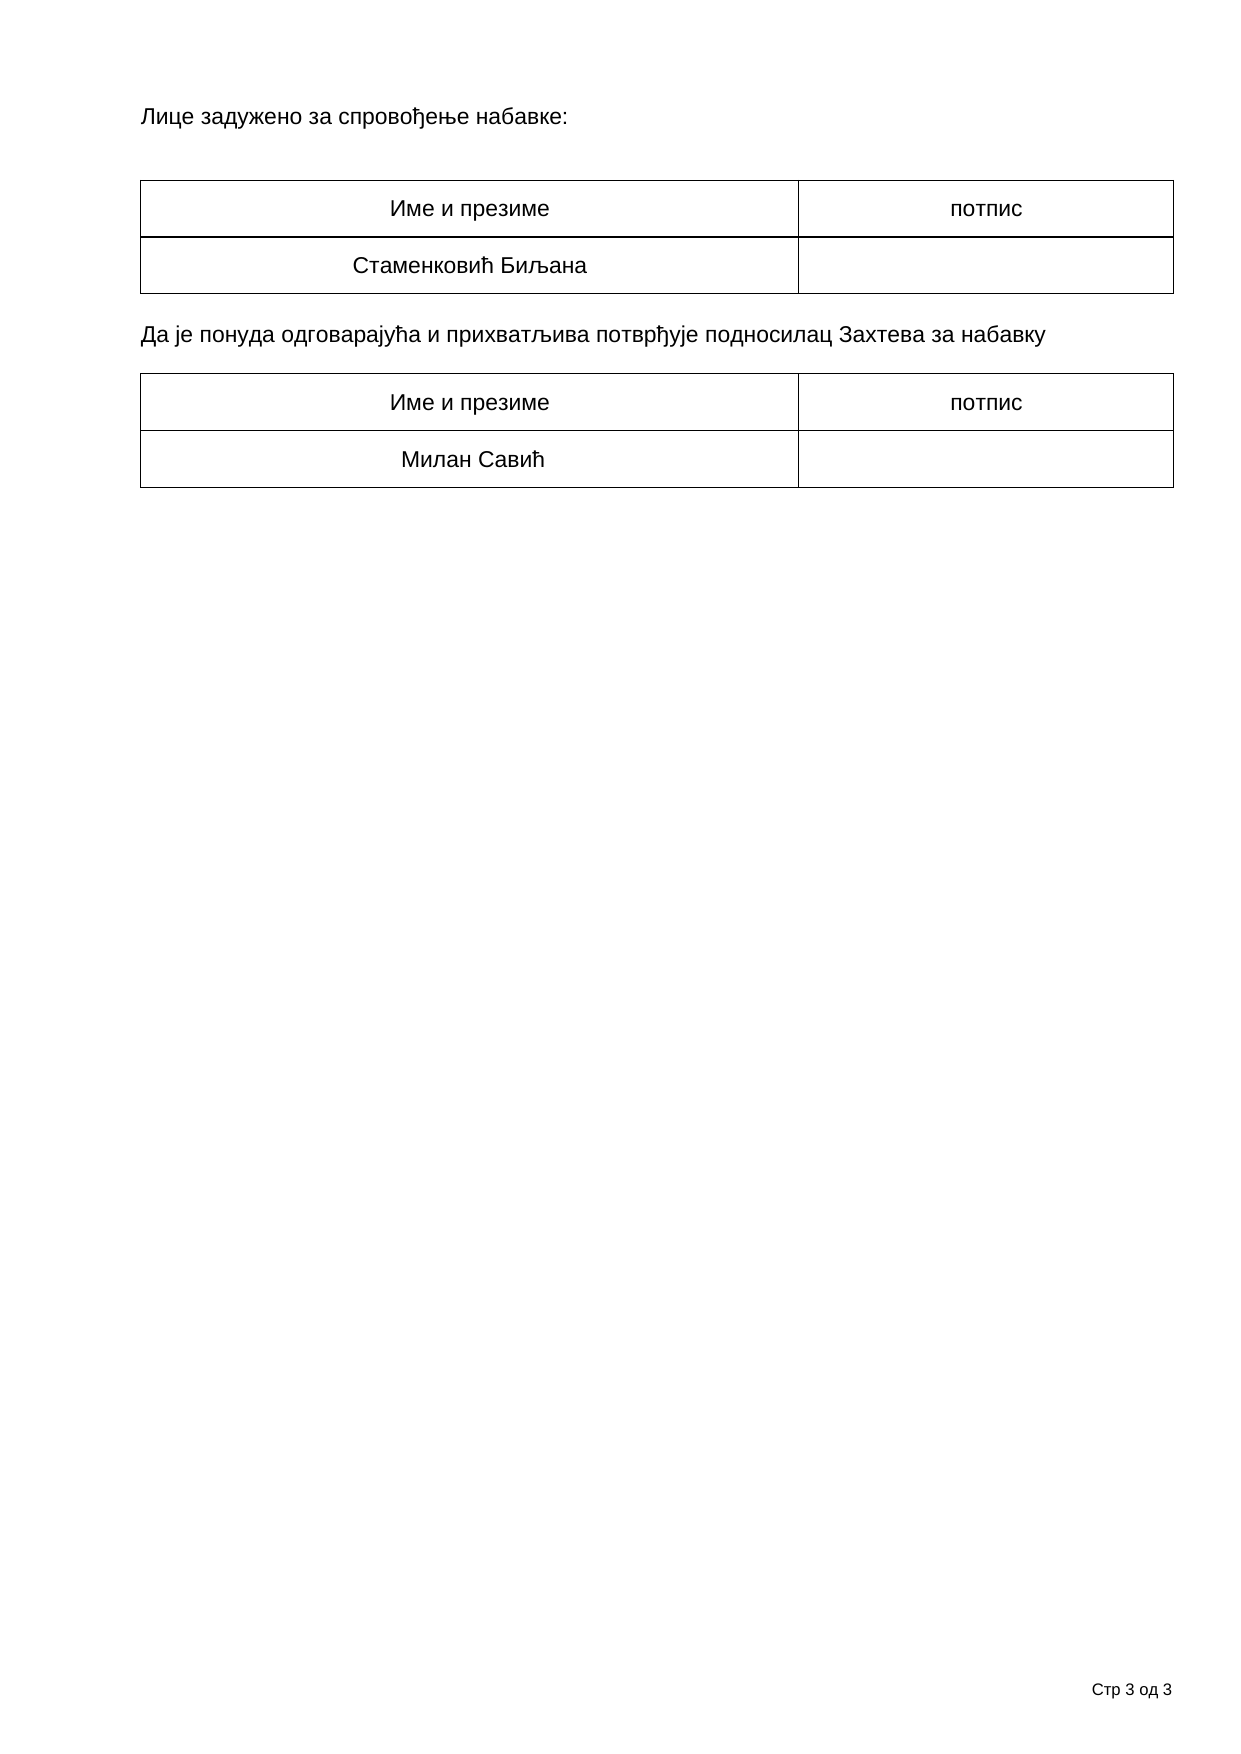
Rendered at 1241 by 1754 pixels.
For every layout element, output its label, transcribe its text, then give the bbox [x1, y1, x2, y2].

table_header Име и презиме [141, 374, 798, 430]
table_cell [799, 431, 1173, 487]
table_cell Милан Савић [141, 431, 798, 487]
text Да је понуда одговарајућа и прихватљива потврђује подносилац Захтева за набавку [141, 321, 1172, 347]
text Лице задужено за спровођење набавке: [141, 103, 1172, 129]
table_header потпис [799, 374, 1173, 430]
table_header потпис [799, 181, 1173, 236]
table_cell Стаменковић Биљана [141, 238, 798, 293]
table_header Име и презиме [141, 181, 798, 236]
table_cell [799, 238, 1173, 293]
